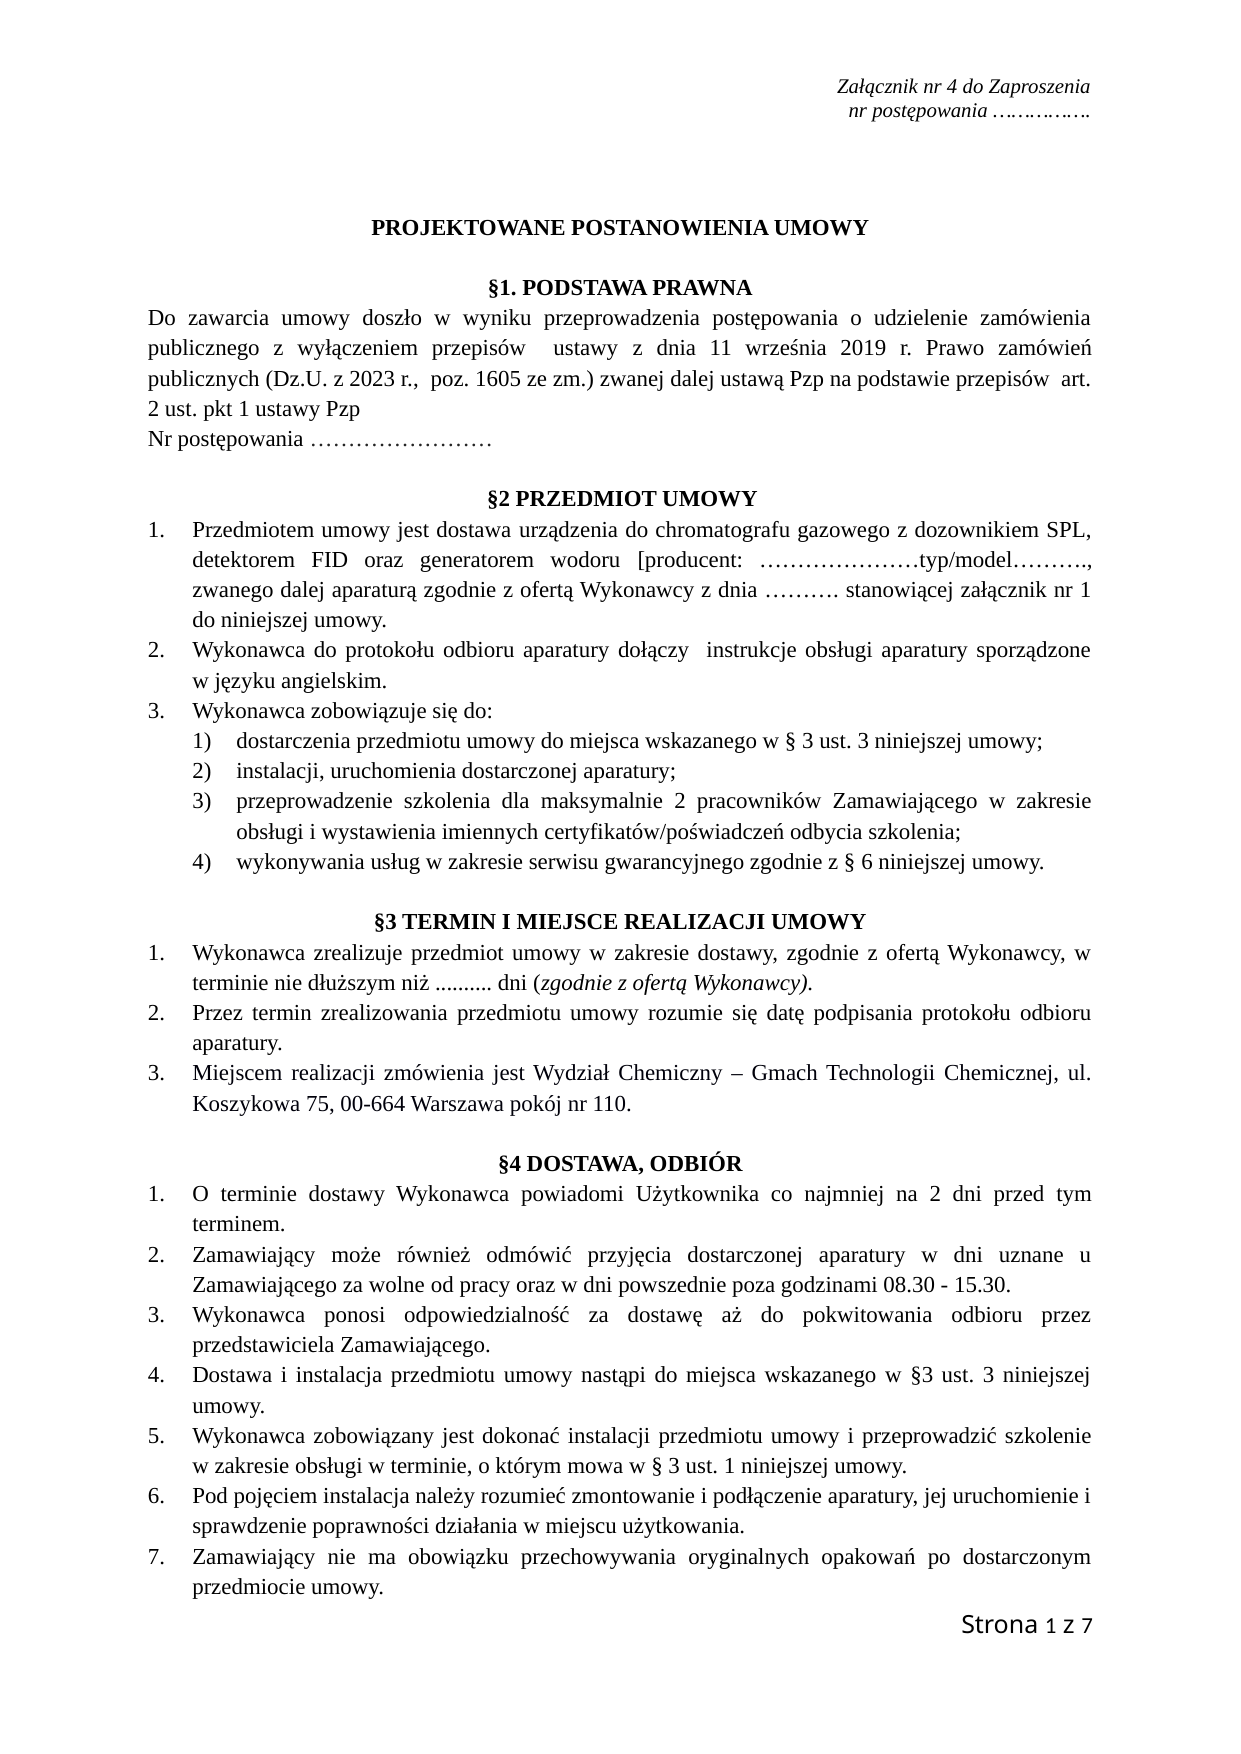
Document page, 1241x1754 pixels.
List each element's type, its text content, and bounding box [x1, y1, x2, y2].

list Wykonawca zobowiązany jest dokonać instalacji przedmiotu umowy i przeprowadzić szkolenie w zakresie obsługi w terminie, o którym mowa w § 3 ust. 1 niniejszej umowy. [148, 1422, 1093, 1478]
text §3 TERMIN I MIEJSCE REALIZACJI UMOWY [148, 908, 1093, 935]
list Wykonawca do protokołu odbioru aparatury dołączy instrukcje obsługi aparatury sporządzone w języku angielskim. [148, 637, 1093, 693]
text §4 DOSTAWA, ODBIÓR [148, 1150, 1093, 1176]
text §2 PRZEDMIOT UMOWY [152, 486, 1093, 512]
list Miejscem realizacji zmówienia jest Wydział Chemiczny – Gmach Technologii Chemicznej, ul. Koszykowa 75, 00-664 Warszawa pokój nr 110. [148, 1059, 1093, 1116]
list wykonywania usług w zakresie serwisu gwarancyjnego zgodnie z § 6 niniejszej umowy. [192, 848, 1093, 874]
list Dostawa i instalacja przedmiotu umowy nastąpi do miejsca wskazanego w §3 ust. 3 niniejszej umowy. [148, 1362, 1093, 1418]
text Nr postępowania …………………… [148, 425, 1093, 451]
list Zamawiający nie ma obowiązku przechowywania oryginalnych opakowań po dostarczonym przedmiocie umowy. [148, 1543, 1093, 1599]
list instalacji, uruchomienia dostarczonej aparatury; [192, 757, 1093, 784]
text Do zawarcia umowy doszło w wyniku przeprowadzenia postępowania o udzielenie zamówienia publicznego z wyłączeniem przepisów ustawy z dnia 11 września 2019 r. Prawo zamówień publicznych (Dz.U. z 2023 r., poz. 1605 ze zm.) zwanej dalej ustawą Pzp na podstawie przepisów art. 2 ust. pkt 1 ustawy Pzp [148, 304, 1093, 421]
list przeprowadzenie szkolenia dla maksymalnie 2 pracowników Zamawiającego w zakresie obsługi i wystawienia imiennych certyfikatów/poświadczeń odbycia szkolenia; [192, 788, 1093, 844]
list O terminie dostawy Wykonawca powiadomi Użytkownika co najmniej na 2 dni przed tym terminem. [148, 1180, 1093, 1237]
list Zamawiający może również odmówić przyjęcia dostarczonej aparatury w dni uznane u Zamawiającego za wolne od pracy oraz w dni powszednie poza godzinami 08.30 - 15.30. [148, 1241, 1093, 1297]
list dostarczenia przedmiotu umowy do miejsca wskazanego w § 3 ust. 3 niniejszej umowy; [192, 727, 1093, 753]
list Wykonawca ponosi odpowiedzialność za dostawę aż do pokwitowania odbioru przez przedstawiciela Zamawiającego. [148, 1301, 1093, 1358]
list Wykonawca zrealizuje przedmiot umowy w zakresie dostawy, zgodnie z ofertą Wykonawcy, w terminie nie dłuższym niż .......... dni (zgodnie z ofertą Wykonawcy). [148, 939, 1093, 995]
text §1. PODSTAWA PRAWNA [148, 274, 1093, 300]
text PROJEKTOWANE POSTANOWIENIA UMOWY [148, 214, 1093, 240]
list Przedmiotem umowy jest dostawa urządzenia do chromatografu gazowego z dozownikiem SPL, detektorem FID oraz generatorem wodoru [producent: …………………typ/model………., zwanego dalej aparaturą zgodnie z ofertą Wykonawcy z dnia ………. stanowiącej załącznik nr 1 do niniejszej umowy. [148, 516, 1093, 633]
list Wykonawca zobowiązuje się do: [148, 697, 1093, 723]
list Przez termin zrealizowania przedmiotu umowy rozumie się datę podpisania protokołu odbioru aparatury. [148, 999, 1093, 1056]
list Pod pojęciem instalacja należy rozumieć zmontowanie i podłączenie aparatury, jej uruchomienie i sprawdzenie poprawności działania w miejscu użytkowania. [148, 1482, 1093, 1539]
